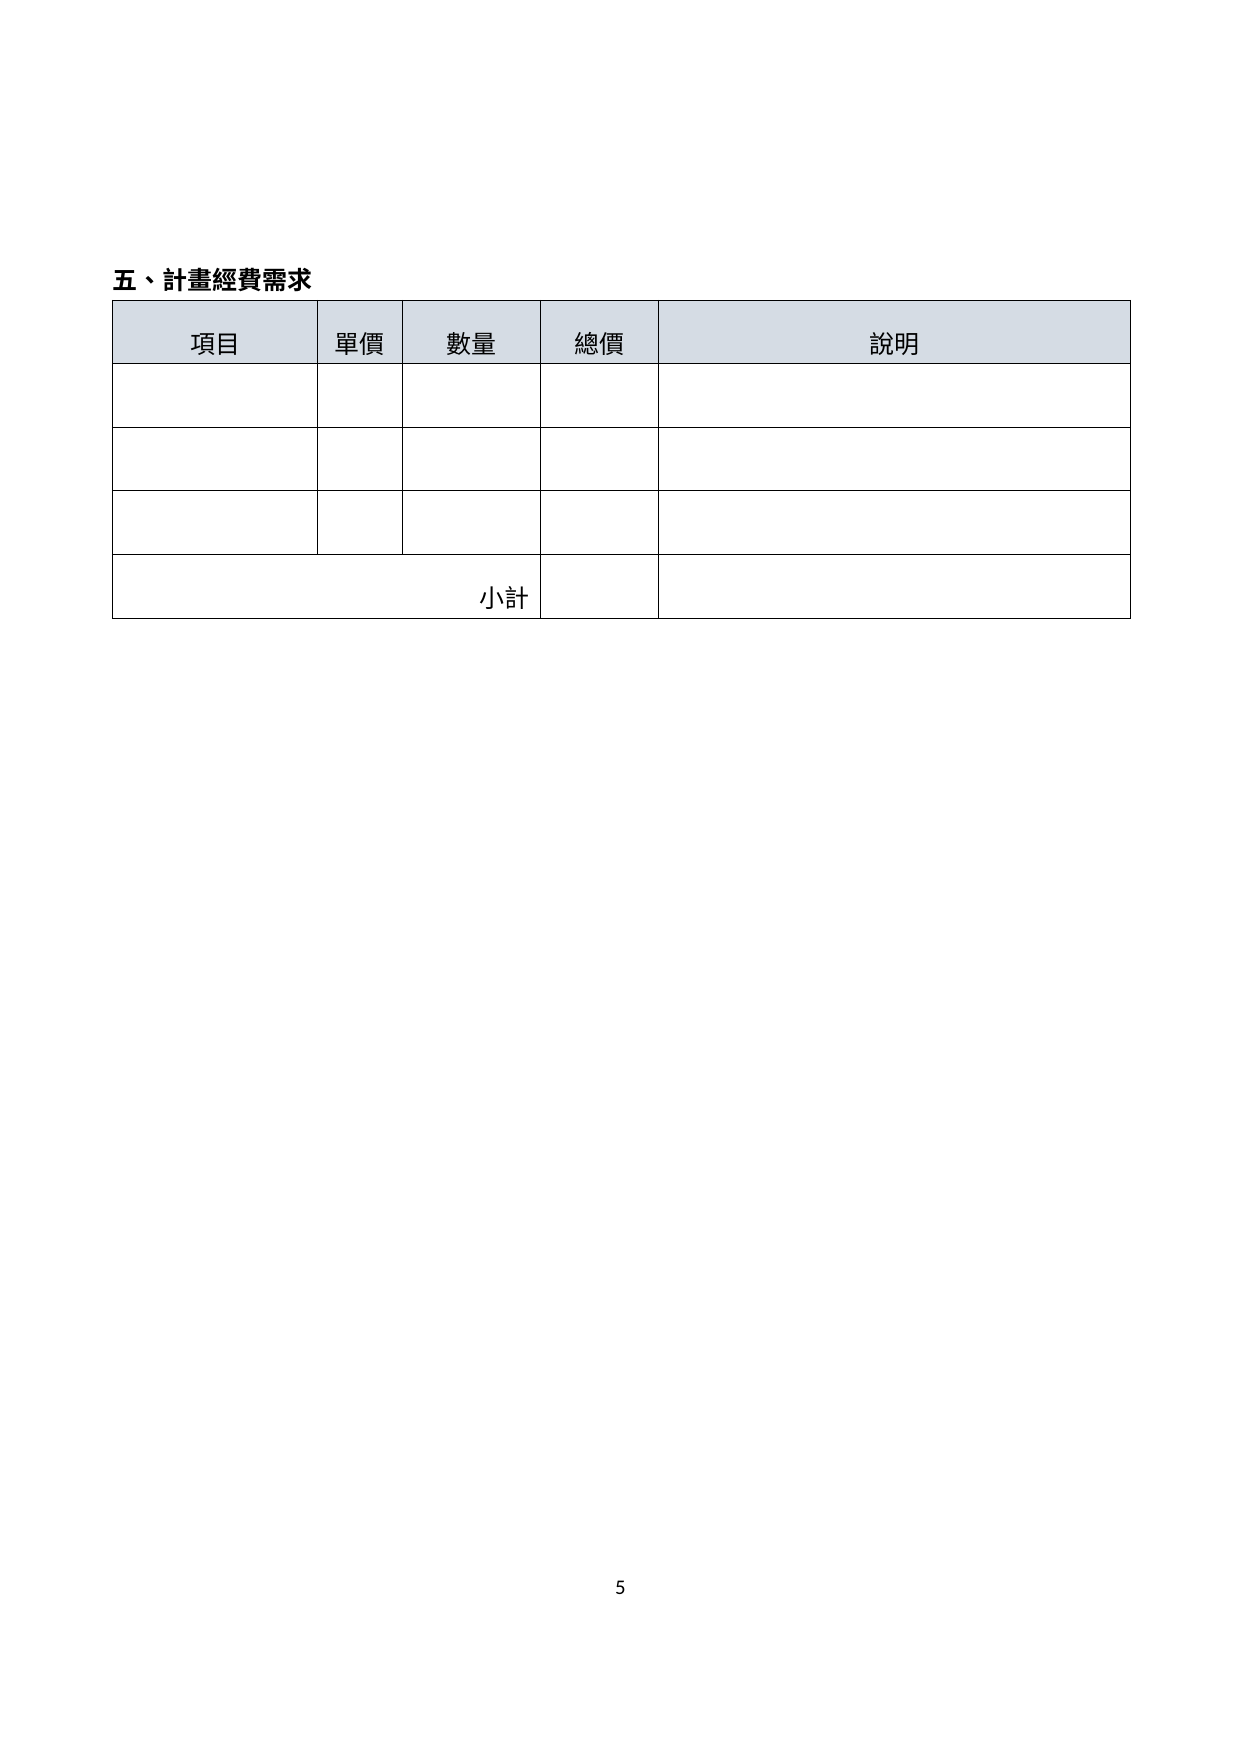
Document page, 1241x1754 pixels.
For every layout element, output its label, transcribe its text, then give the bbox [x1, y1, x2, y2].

table_cell [318, 491, 402, 554]
table_cell [541, 428, 658, 490]
table_cell [113, 491, 317, 554]
table_cell [318, 428, 402, 490]
table_cell [541, 555, 658, 617]
table_cell [113, 364, 317, 427]
table_cell [318, 364, 402, 427]
table_cell [541, 364, 658, 427]
table_header 單價 [318, 301, 402, 363]
table_cell 小計 [113, 555, 540, 617]
table_cell [403, 491, 540, 554]
table_cell [403, 428, 540, 490]
table_cell [541, 491, 658, 554]
table_header 說明 [659, 301, 1130, 363]
table_header 數量 [403, 301, 540, 363]
table_cell [403, 364, 540, 427]
table_cell [113, 428, 317, 490]
table_cell [659, 555, 1130, 617]
text 五、計畫經費需求 [112, 237, 1128, 300]
table_header 總價 [541, 301, 658, 363]
table_cell [659, 491, 1130, 554]
table_header 項目 [113, 301, 317, 363]
table_cell [659, 428, 1130, 490]
table_cell [659, 364, 1130, 427]
